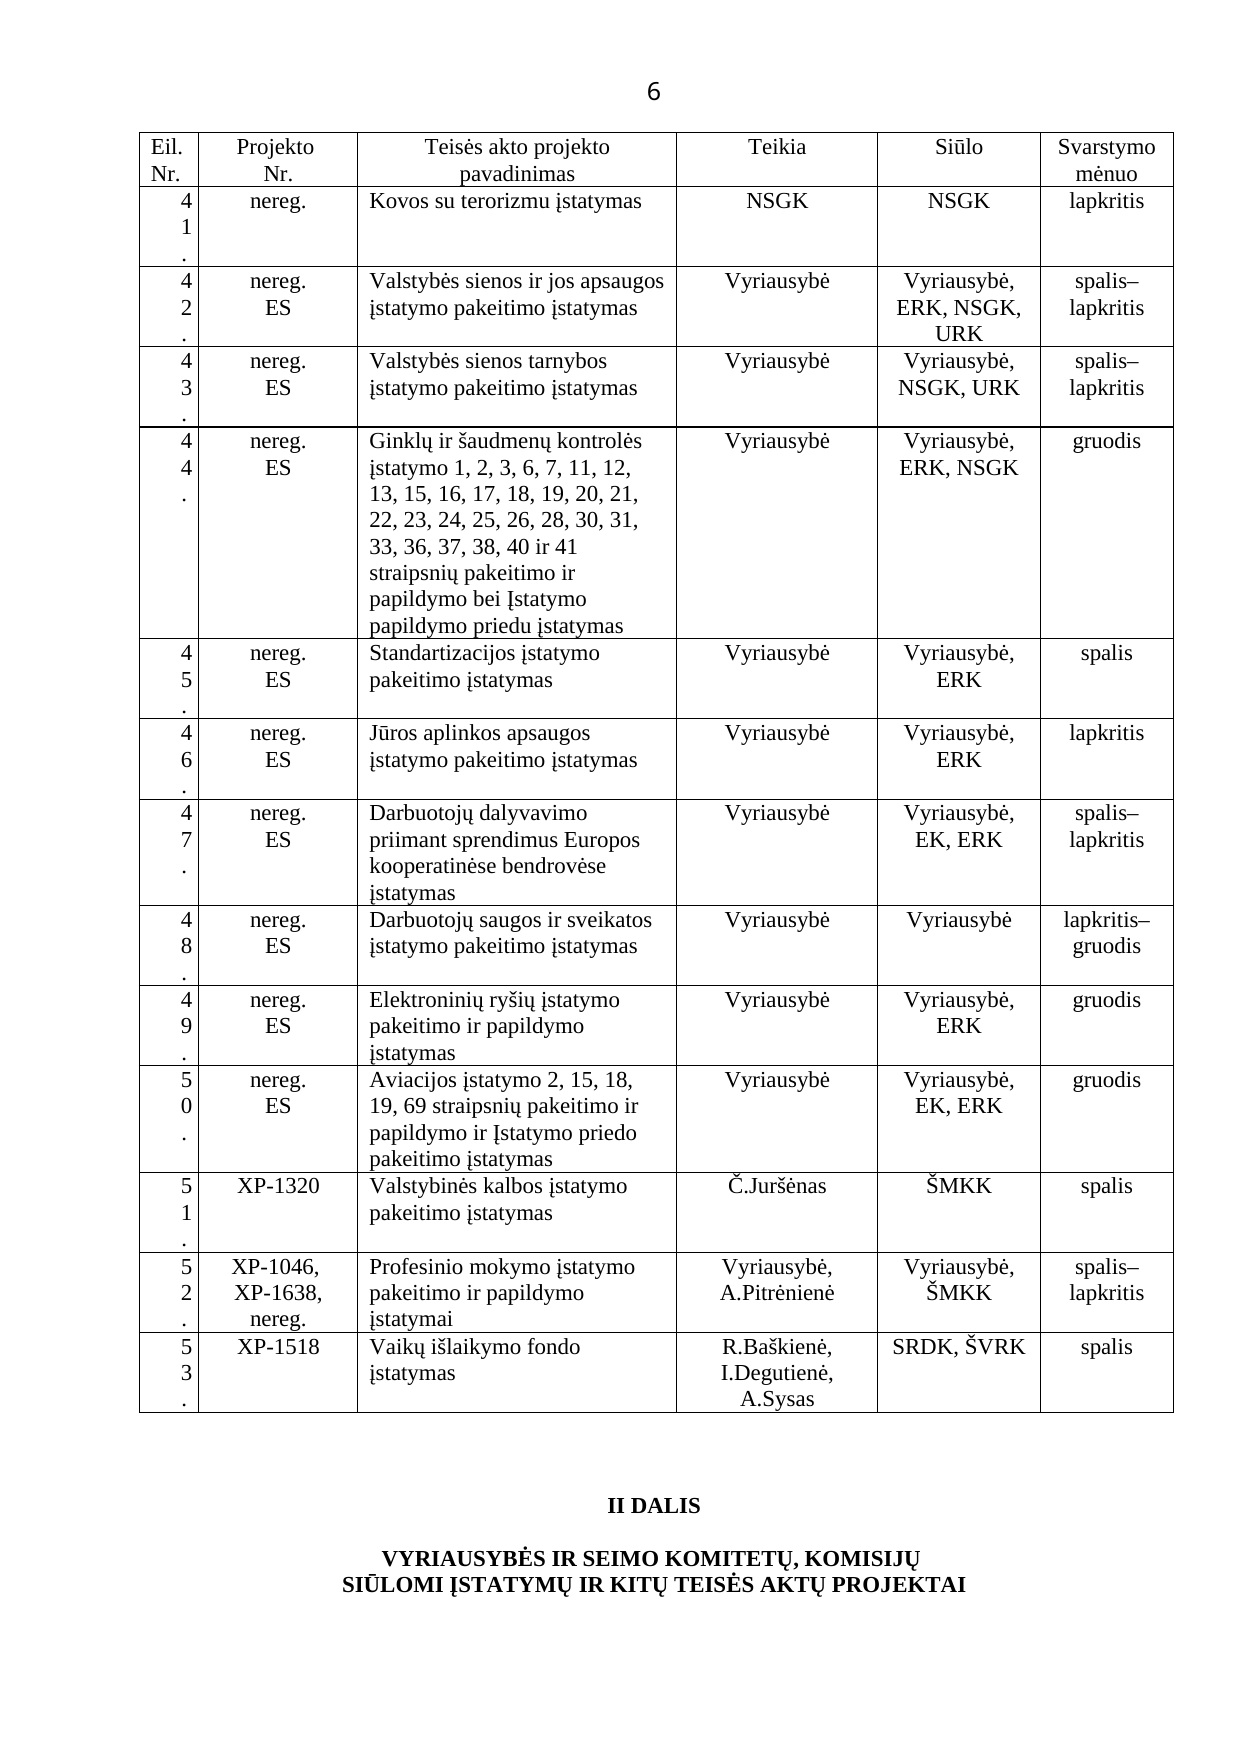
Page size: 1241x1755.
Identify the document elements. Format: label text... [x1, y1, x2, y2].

table_cell nereg. ES [199, 347, 357, 426]
table_cell gruodis [1041, 986, 1173, 1065]
table_cell Vyriausybė, ŠMKK [878, 1253, 1040, 1332]
table_cell ŠMKK [878, 1173, 1040, 1252]
table_cell spalis [1041, 1333, 1173, 1412]
table_cell Vyriausybė [677, 347, 877, 426]
table_cell Vyriausybė [677, 639, 877, 718]
table_cell nereg. ES [199, 906, 357, 985]
table_cell nereg. ES [199, 1066, 357, 1172]
table_header Svarstymo mėnuo [1041, 133, 1173, 186]
table_cell Vyriausybė [677, 719, 877, 798]
table_cell spalis– lapkritis [1041, 1253, 1173, 1332]
table_header Teisės akto projekto pavadinimas [358, 133, 676, 186]
table_cell [140, 1173, 198, 1252]
table_cell gruodis [1041, 1066, 1173, 1172]
table_cell Vyriausybė, EK, ERK [878, 1066, 1040, 1172]
table_cell nereg. [199, 187, 357, 266]
table_cell Vyriausybė [677, 267, 877, 346]
subtitle II DALIS [187, 1492, 1120, 1518]
table_cell XP-1320 [199, 1173, 357, 1252]
table_cell Elektroninių ryšių įstatymo pakeitimo ir papildymo įstatymas [358, 986, 676, 1065]
table_cell XP-1046, XP-1638, nereg. [199, 1253, 357, 1332]
table_cell [140, 639, 198, 718]
table_header Eil. Nr. [140, 133, 198, 186]
table_cell SRDK, ŠVRK [878, 1333, 1040, 1412]
table_cell Vyriausybė, ERK [878, 639, 1040, 718]
table_cell Aviacijos įstatymo 2, 15, 18, 19, 69 straipsnių pakeitimo ir papildymo ir Įstatymo priedo pakeitimo įstatymas [358, 1066, 676, 1172]
table_cell Vyriausybė, ERK [878, 986, 1040, 1065]
table_cell Darbuotojų dalyvavimo priimant sprendimus Europos kooperatinėse bendrovėse įstatymas [358, 800, 676, 905]
table_cell XP-1518 [199, 1333, 357, 1412]
table_cell Vyriausybė [677, 1066, 877, 1172]
table_cell [140, 187, 198, 266]
table_cell Ginklų ir šaudmenų kontrolės įstatymo 1, 2, 3, 6, 7, 11, 12, 13, 15, 16, 17, 18, 19, 20, 21, 22, 23, 24, 25, 26, 28, 30, 31, 33, 36, 37, 38, 40 ir 41 straipsnių pakeitimo ir papildymo bei Įstatymo papildymo priedu įstatymas [358, 428, 676, 638]
text VYRIAUSYBĖS IR SEIMO KOMITETŲ, KOMISIJŲ [187, 1545, 1120, 1571]
table_cell Vyriausybė [677, 906, 877, 985]
table_header Teikia [677, 133, 877, 186]
table_cell spalis–lapkritis [1041, 347, 1173, 426]
table_cell Valstybės sienos tarnybos įstatymo pakeitimo įstatymas [358, 347, 676, 426]
table_cell Profesinio mokymo įstatymo pakeitimo ir papildymo įstatymai [358, 1253, 676, 1332]
table_cell Vyriausybė, A.Pitrėnienė [677, 1253, 877, 1332]
table_cell nereg. ES [199, 719, 357, 798]
table_cell Standartizacijos įstatymo pakeitimo įstatymas [358, 639, 676, 718]
table_cell Vyriausybė [878, 906, 1040, 985]
table_cell NSGK [878, 187, 1040, 266]
table_cell [140, 428, 198, 638]
table_cell Vyriausybė [677, 800, 877, 905]
table_cell spalis [1041, 1173, 1173, 1252]
table_cell [140, 1253, 198, 1332]
table_cell Vyriausybė, NSGK, URK [878, 347, 1040, 426]
table_cell Vyriausybė, ERK [878, 719, 1040, 798]
text SIŪLOMI ĮSTATYMŲ IR KITŲ TEISĖS AKTŲ PROJEKTAI [187, 1571, 1120, 1597]
table_cell [140, 1066, 198, 1172]
table_header Siūlo [878, 133, 1040, 186]
table_cell nereg. ES [199, 428, 357, 638]
table_cell Jūros aplinkos apsaugos įstatymo pakeitimo įstatymas [358, 719, 676, 798]
table_cell R.Baškienė, I.Degutienė, A.Sysas [677, 1333, 877, 1412]
table_cell spalis [1041, 639, 1173, 718]
table_cell spalis–lapkritis [1041, 267, 1173, 346]
table_cell [140, 347, 198, 426]
table_header Projekto Nr. [199, 133, 357, 186]
table_cell gruodis [1041, 428, 1173, 638]
table_cell Darbuotojų saugos ir sveikatos įstatymo pakeitimo įstatymas [358, 906, 676, 985]
table_cell Kovos su terorizmu įstatymas [358, 187, 676, 266]
table_cell [140, 906, 198, 985]
table_cell lapkritis–gruodis [1041, 906, 1173, 985]
table_cell Č.Juršėnas [677, 1173, 877, 1252]
table_cell Valstybės sienos ir jos apsaugos įstatymo pakeitimo įstatymas [358, 267, 676, 346]
table_cell nereg. ES [199, 986, 357, 1065]
table_cell [140, 719, 198, 798]
table_cell nereg. ES [199, 267, 357, 346]
table_cell nereg. ES [199, 800, 357, 905]
table_cell NSGK [677, 187, 877, 266]
table_cell Vyriausybė [677, 428, 877, 638]
table_cell Vyriausybė [677, 986, 877, 1065]
table_cell [140, 800, 198, 905]
table_cell Valstybinės kalbos įstatymo pakeitimo įstatymas [358, 1173, 676, 1252]
table_cell lapkritis [1041, 719, 1173, 798]
table_cell spalis–lapkritis [1041, 800, 1173, 905]
table_cell [140, 986, 198, 1065]
table_cell nereg. ES [199, 639, 357, 718]
table_cell Vyriausybė, ERK, NSGK, URK [878, 267, 1040, 346]
table_cell lapkritis [1041, 187, 1173, 266]
table_cell Vaikų išlaikymo fondo įstatymas [358, 1333, 676, 1412]
table_cell [140, 1333, 198, 1412]
table_cell Vyriausybė, EK, ERK [878, 800, 1040, 905]
table_cell Vyriausybė, ERK, NSGK [878, 428, 1040, 638]
table_cell [140, 267, 198, 346]
